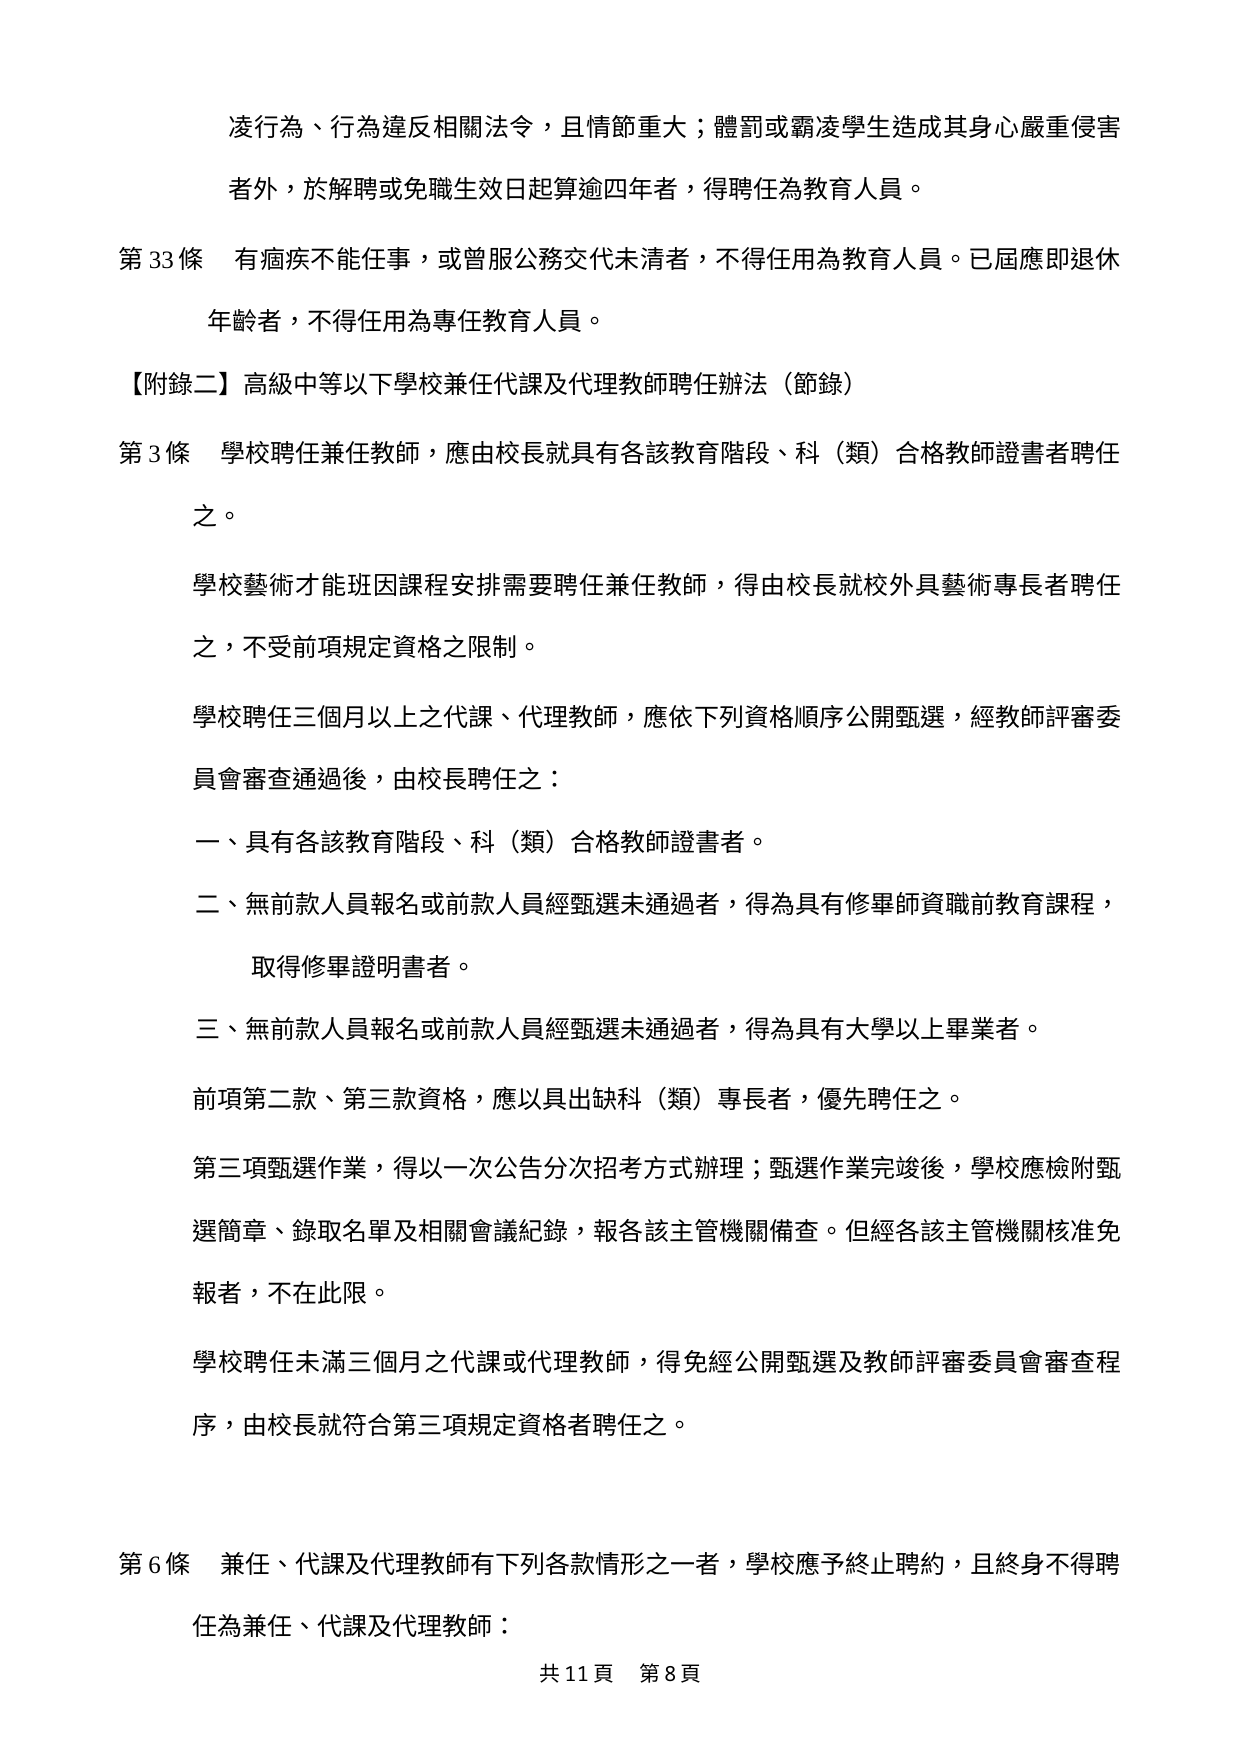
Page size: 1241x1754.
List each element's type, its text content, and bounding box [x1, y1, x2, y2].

text 學校聘任三個月以上之代課、代理教師，應依下列資格順序公開甄選，經教師評審委員會審查通過後，由校長聘任之： [192, 676, 1122, 801]
text 學校聘任未滿三個月之代課或代理教師，得免經公開甄選及教師評審委員會審查程序，由校長就符合第三項規定資格者聘任之。 [192, 1322, 1122, 1447]
text 二、無前款人員報名或前款人員經甄選未通過者，得為具有修畢師資職前教育課程，取得修畢證明書者。 [195, 863, 1122, 988]
text 學校藝術才能班因課程安排需要聘任兼任教師，得由校長就校外具藝術專長者聘任之，不受前項規定資格之限制。 [192, 544, 1122, 669]
text 三、無前款人員報名或前款人員經甄選未通過者，得為具有大學以上畢業者。 [118, 988, 1122, 1051]
text 第三項甄選作業，得以一次公告分次招考方式辦理；甄選作業完竣後，學校應檢附甄選簡章、錄取名單及相關會議紀錄，報各該主管機關備查。但經各該主管機關核准免報者，不在此限。 [192, 1127, 1122, 1315]
text 凌行為、行為違反相關法令，且情節重大；體罰或霸凌學生造成其身心嚴重侵害者外，於解聘或免職生效日起算逾四年者，得聘任為教育人員。 [229, 86, 1122, 211]
text 第3條 學校聘任兼任教師，應由校長就具有各該教育階段、科（類）合格教師證書者聘任之。 [118, 412, 1122, 537]
text 【附錄二】高級中等以下學校兼任代課及代理教師聘任辦法（節錄） [118, 343, 1122, 405]
text 第33條 有痼疾不能任事，或曾服公務交代未清者，不得任用為教育人員。已屆應即退休年齡者，不得任用為專任教育人員。 [118, 218, 1122, 343]
text 第6條 兼任、代課及代理教師有下列各款情形之一者，學校應予終止聘約，且終身不得聘任為兼任、代課及代理教師： [118, 1523, 1122, 1648]
text 前項第二款、第三款資格，應以具出缺科（類）專長者，優先聘任之。 [192, 1058, 1122, 1120]
text 一、具有各該教育階段、科（類）合格教師證書者。 [118, 801, 1122, 863]
